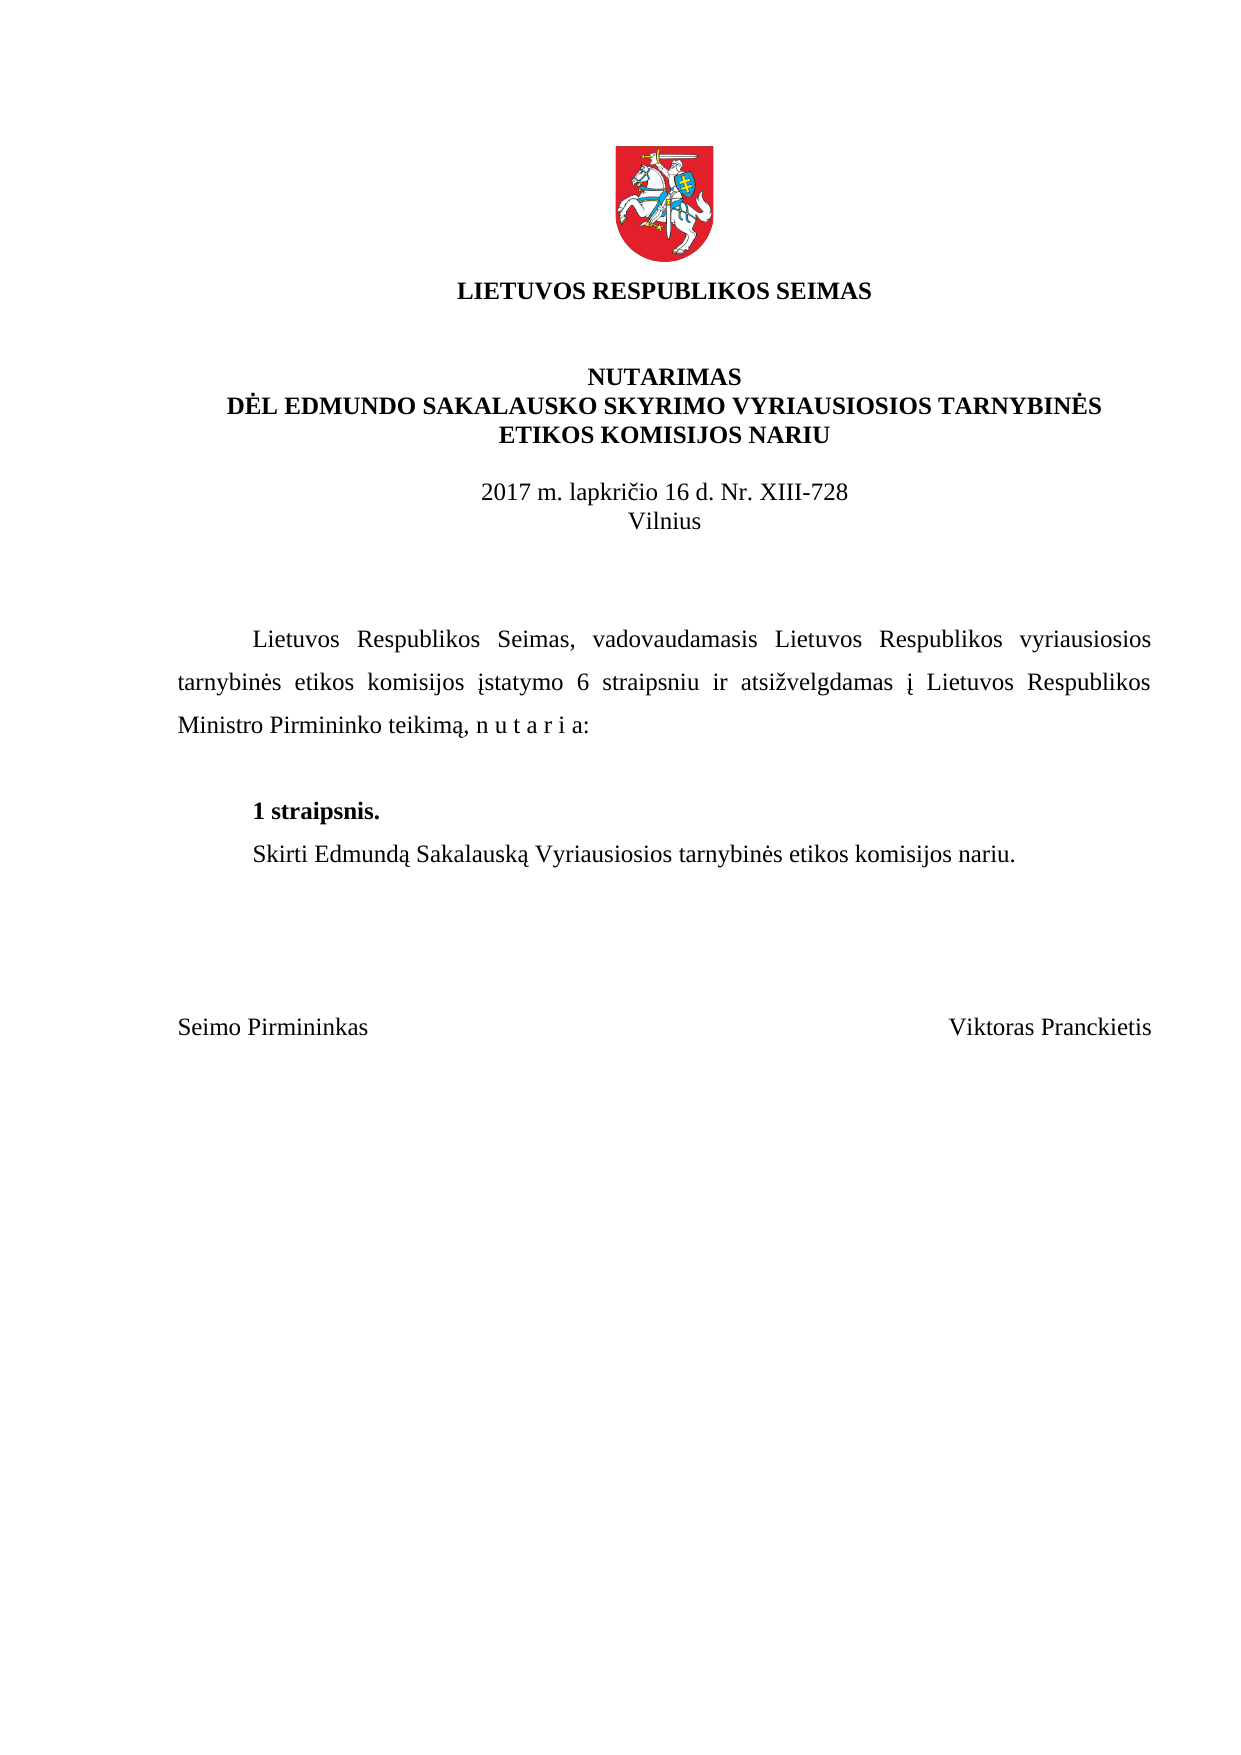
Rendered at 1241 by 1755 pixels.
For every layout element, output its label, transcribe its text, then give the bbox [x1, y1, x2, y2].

text 2017 m. lapkričio 16 d. Nr. XIII-728 [177, 477, 1152, 506]
text DĖL EDMUNDO SAKALAUSKO SKYRIMO VYRIAUSIOSIOS TARNYBINĖS ETIKOS KOMISIJOS NARIU [177, 391, 1152, 448]
text Lietuvos Respublikos Seimas, vadovaudamasis Lietuvos Respublikos vyriausiosios tarnybinės etikos komisijos įstatymo 6 straipsniu ir atsižvelgdamas į Lietuvos Respublikos Ministro Pirmininko teikimą, nutaria: [177, 624, 1152, 739]
text NUTARIMAS [177, 362, 1152, 391]
text Seimo Pirmininkas Viktoras Pranckietis [177, 1012, 1152, 1041]
text 1 straipsnis. [177, 796, 1152, 825]
text Vilnius [177, 506, 1152, 535]
text Skirti Edmundą Sakalauską Vyriausiosios tarnybinės etikos komisijos nariu. [177, 839, 1152, 868]
text LIETUVOS RESPUBLIKOS SEIMAS [177, 276, 1152, 305]
